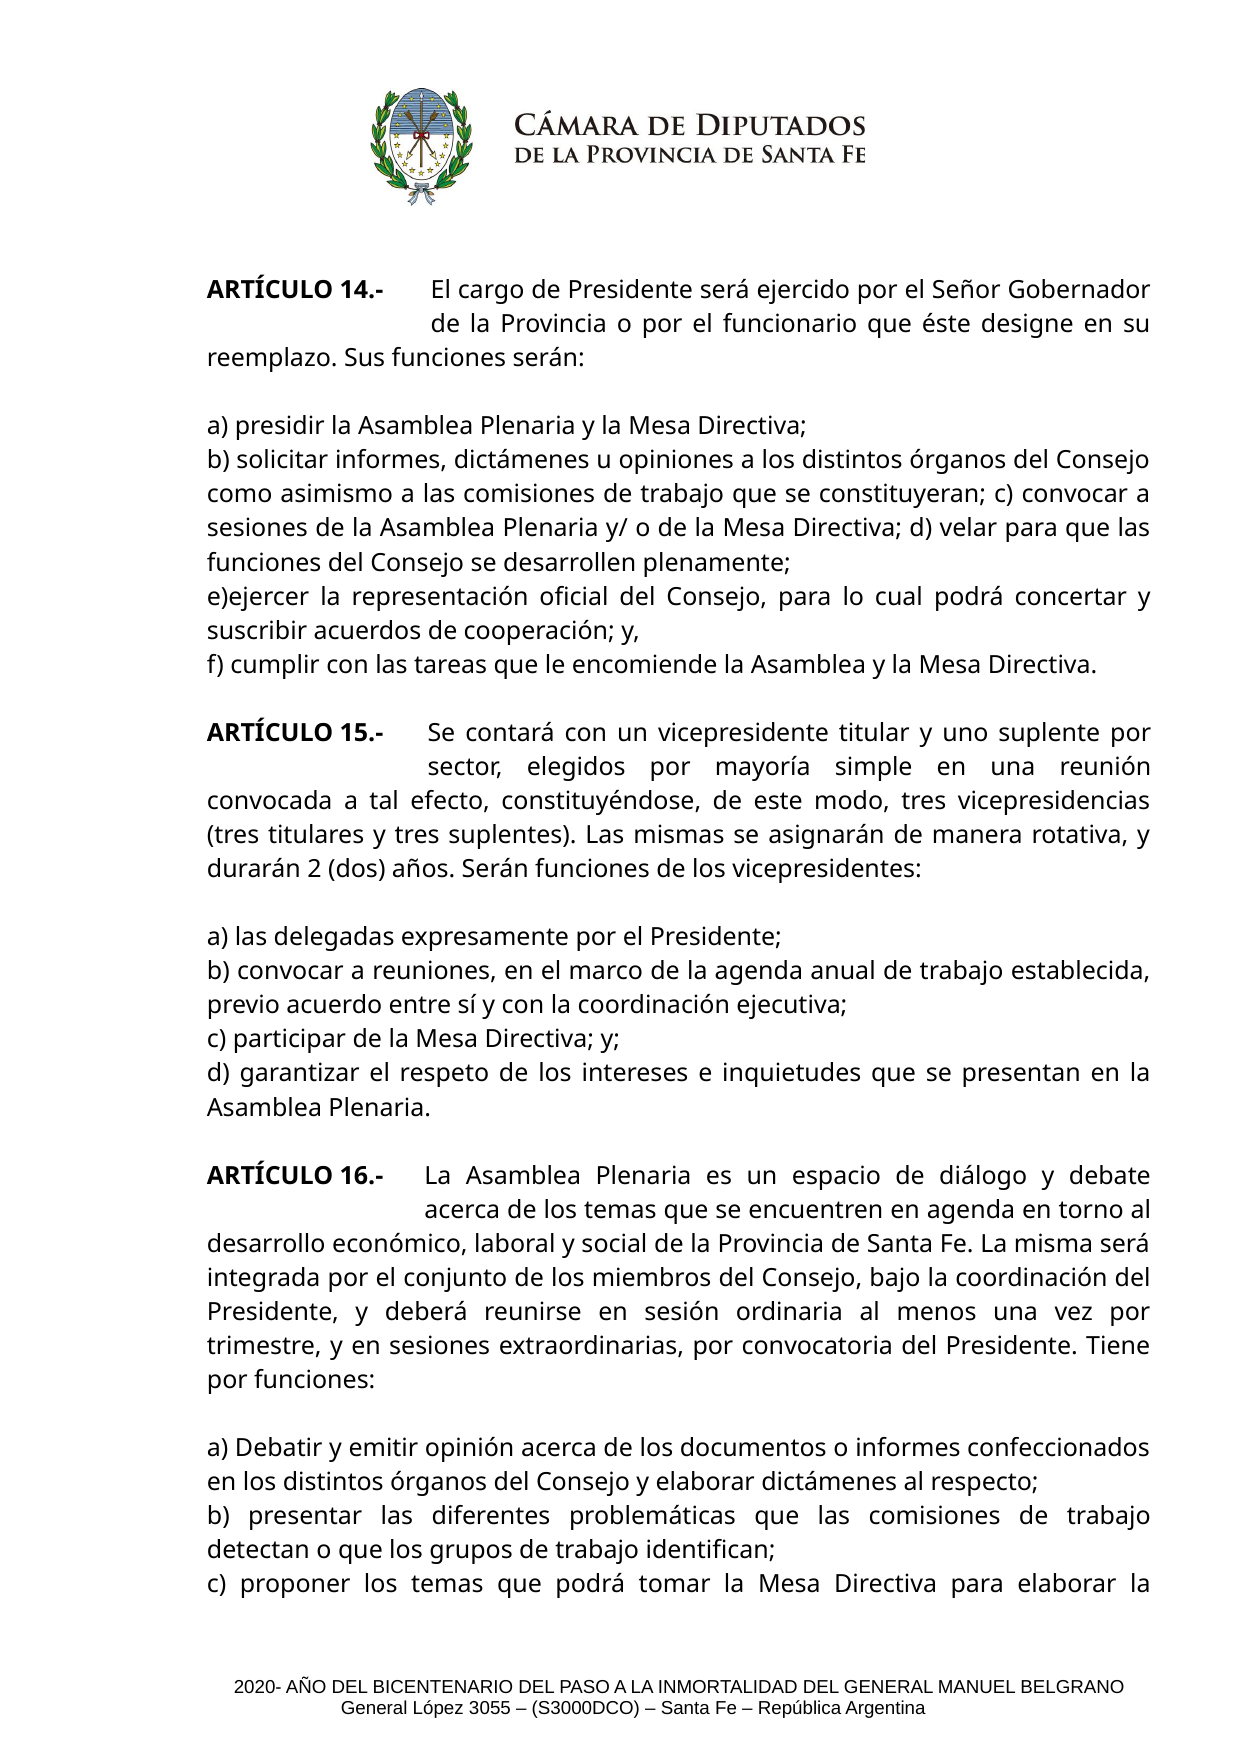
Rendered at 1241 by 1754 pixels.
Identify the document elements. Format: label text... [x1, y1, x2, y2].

text La Asamblea Plenaria es un espacio de diálogo y debate acerca de los temas que se encuentren en agenda en torno al desarrollo económico, laboral y social de la Provincia de Santa Fe. La misma será integrada por el conjunto de los miembros del Consejo, bajo la coordinación del Presidente, y deberá reunirse en sesión ordinaria al menos una vez por trimestre, y en sesiones extraordinarias, por convocatoria del Presidente. Tiene por funciones: [207, 1157, 1152, 1396]
table_header ARTÍCULO 14.- [207, 272, 430, 322]
text b) solicitar informes, dictámenes u opiniones a los distintos órganos del Consejo como asimismo a las comisiones de trabajo que se constituyeran; c) convocar a sesiones de la Asamblea Plenaria y/ o de la Mesa Directiva; d) velar para que las funciones del Consejo se desarrollen plenamente; [207, 442, 1152, 578]
text b) presentar las diferentes problemáticas que las comisiones de trabajo detectan o que los grupos de trabajo identifican; [207, 1498, 1152, 1566]
text a) las delegadas expresamente por el Presidente; [207, 919, 1152, 953]
text a) Debatir y emitir opinión acerca de los documentos o informes confeccionados en los distintos órganos del Consejo y elaborar dictámenes al respecto; [207, 1430, 1152, 1498]
text f) cumplir con las tareas que le encomiende la Asamblea y la Mesa Directiva. [207, 646, 1152, 680]
text c) participar de la Mesa Directiva; y; [207, 1021, 1152, 1055]
text a) presidir la Asamblea Plenaria y la Mesa Directiva; [207, 408, 1152, 442]
text Se contará con un vicepresidente titular y uno suplente por sector, elegidos por mayoría simple en una reunión convocada a tal efecto, constituyéndose, de este modo, tres vicepresidencias (tres titulares y tres suplentes). Las mismas se asignarán de manera rotativa, y durarán 2 (dos) años. Serán funciones de los vicepresidentes: [207, 714, 1152, 885]
table_header ARTÍCULO 15.- [207, 715, 427, 765]
picture [370, 88, 866, 210]
text b) convocar a reuniones, en el marco de la agenda anual de trabajo establecida, previo acuerdo entre sí y con la coordinación ejecutiva; [207, 953, 1152, 1021]
text e)ejercer la representación oficial del Consejo, para lo cual podrá concertar y suscribir acuerdos de cooperación; y, [207, 578, 1152, 646]
text d) garantizar el respeto de los intereses e inquietudes que se presentan en la Asamblea Plenaria. [207, 1055, 1152, 1123]
table_header ARTÍCULO 16.- [207, 1157, 424, 1208]
text El cargo de Presidente será ejercido por el Señor Gobernador de la Provincia o por el funcionario que éste designe en su reemplazo. Sus funciones serán: [207, 272, 1152, 374]
text c) proponer los temas que podrá tomar la Mesa Directiva para elaborar la [207, 1566, 1152, 1600]
